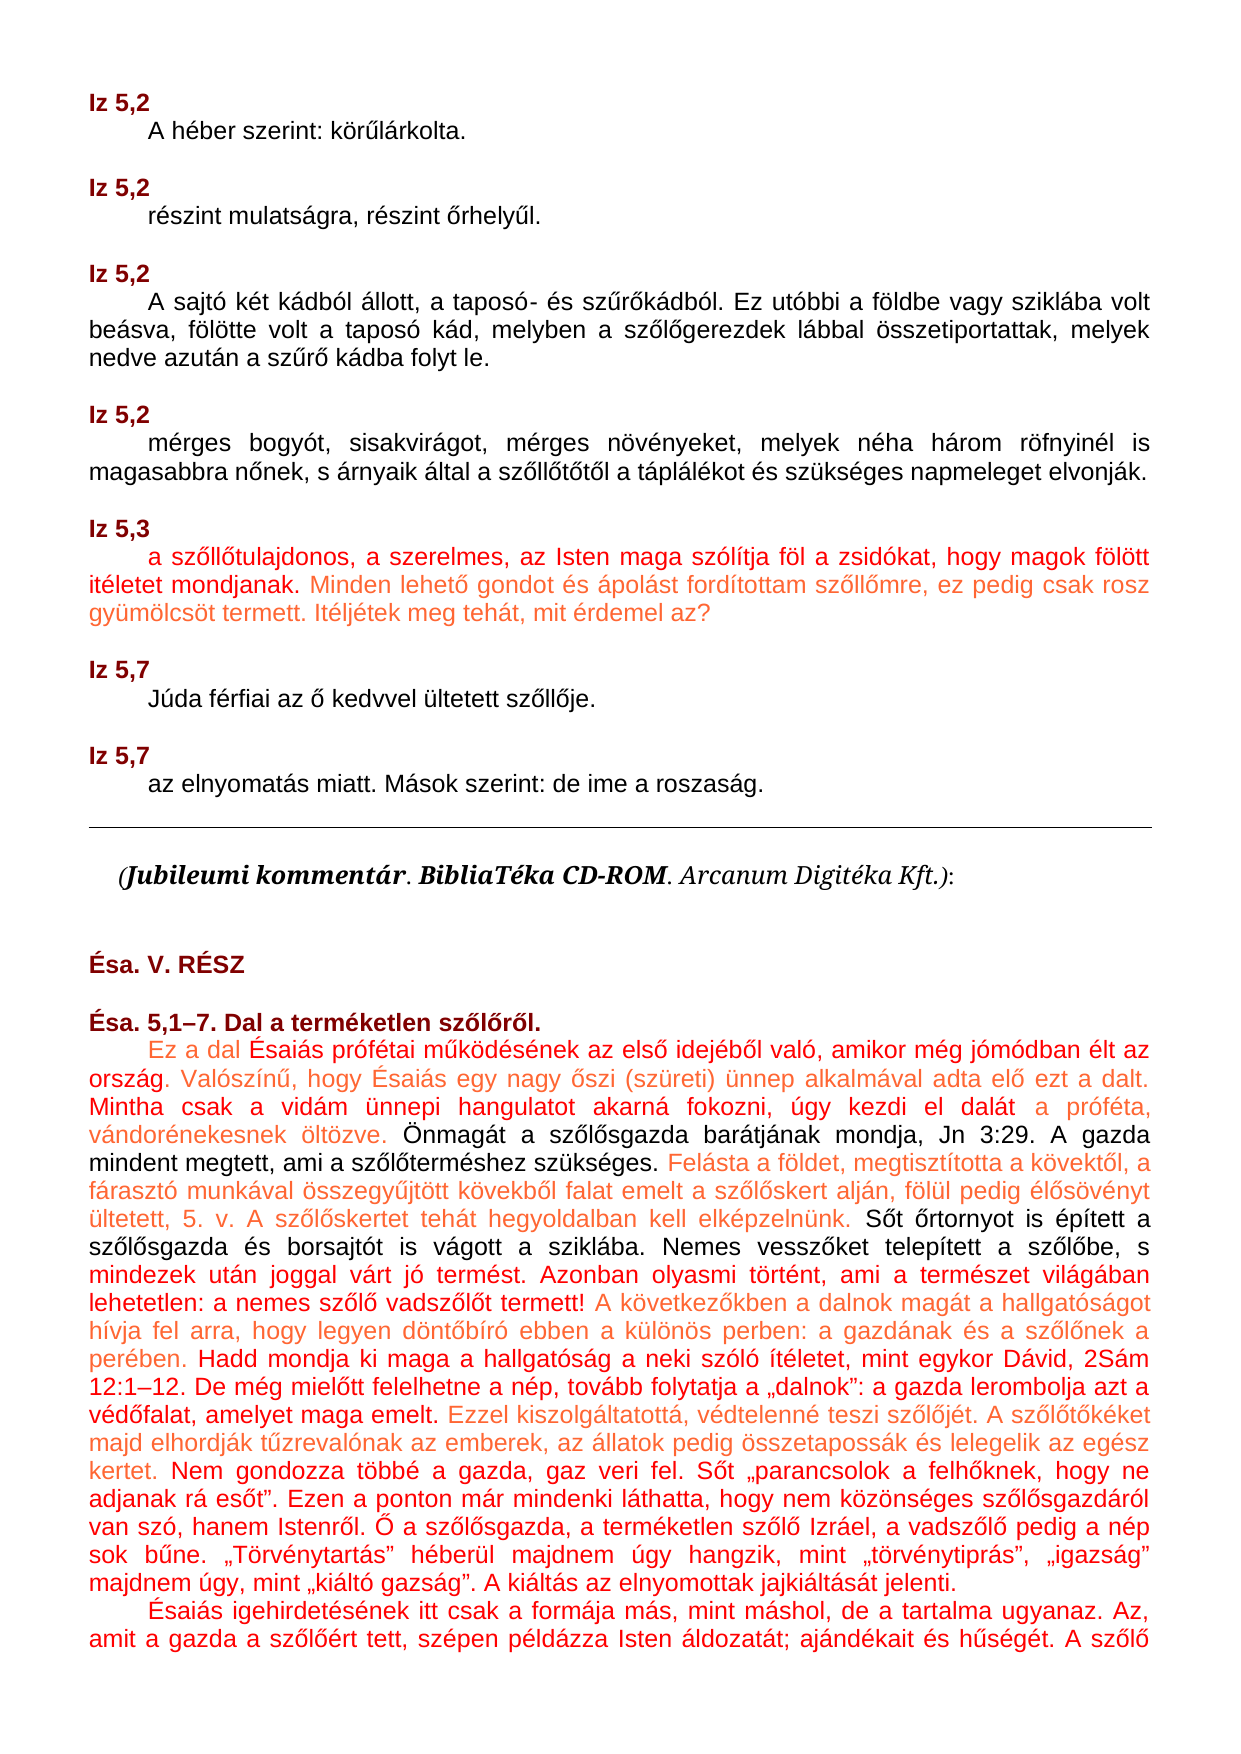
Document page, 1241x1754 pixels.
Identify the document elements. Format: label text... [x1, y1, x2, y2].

text Ésa. V. RÉSZ [88, 951, 1152, 979]
text mérges bogyót, sisakvirágot, mérges növényeket, melyek néha három röfnyinél is magasabbra nőnek, s árnyaik által a szőllőtőtől a táplálékot és szükséges napmeleget elvonják. [88, 429, 1152, 485]
text Iz 5,2 [88, 401, 1152, 429]
text az elnyomatás miatt. Mások szerint: de ime a roszaság. [88, 770, 1152, 798]
text A héber szerint: körűlárkolta. [88, 117, 1152, 144]
text Ésaiás igehirdetésének itt csak a formája más, mint máshol, de a tartalma ugyanaz. Az, amit a gazda a szőlőért tett, szépen példázza Isten áldozatát; ajándékait és hűségét. A szőlő [88, 1597, 1152, 1653]
text a szőllőtulajdonos, a szerelmes, az Isten maga szólítja föl a zsidókat, hogy magok fölött itéletet mondjanak. Minden lehető gondot és ápolást fordítottam szőllőmre, ez pedig csak rosz gyümölcsöt termett. Itéljétek meg tehát, mit érdemel az? [88, 543, 1152, 627]
text Ez a dal Ésaiás prófétai működésének az első idejéből való, amikor még jómódban élt az ország. Valószínű, hogy Ésaiás egy nagy őszi (szüreti) ünnep alkalmával adta elő ezt a dalt. Mintha csak a vidám ünnepi hangulatot akarná fokozni, úgy kezdi el dalát a próféta, vándorénekesnek öltözve. Önmagát a szőlősgazda barátjának mondja, Jn 3:29. A gazda mindent megtett, ami a szőlőterméshez szükséges. Felásta a földet, megtisztította a kövektől, a fárasztó munkával összegyűjtött kövekből falat emelt a szőlőskert alján, fölül pedig élősövényt ültetett, 5. v. A szőlőskertet tehát hegyoldalban kell elképzelnünk. Sőt őrtornyot is épített a szőlősgazda és borsajtót is vágott a sziklába. Nemes vesszőket telepített a szőlőbe, s mindezek után joggal várt jó termést. Azonban olyasmi történt, ami a természet világában lehetetlen: a nemes szőlő vadszőlőt termett! A következőkben a dalnok magát a hallgatóságot hívja fel arra, hogy legyen döntőbíró ebben a különös perben: a gazdának és a szőlőnek a perében. Hadd mondja ki maga a hallgatóság a neki szóló ítéletet, mint egykor Dávid, 2Sám 12:1–12. De még mielőtt felelhetne a nép, tovább folytatja a „dalnok”: a gazda lerombolja azt a védőfalat, amelyet maga emelt. Ezzel kiszolgáltatottá, védtelenné teszi szőlőjét. A szőlőtőkéket majd elhordják tűzrevalónak az emberek, az állatok pedig összetapossák és lelegelik az egész kertet. Nem gondozza többé a gazda, gaz veri fel. Sőt „parancsolok a felhőknek, hogy ne adjanak rá esőt”. Ezen a ponton már mindenki láthatta, hogy nem közönséges szőlősgazdáról van szó, hanem Istenről. Ő a szőlősgazda, a terméketlen szőlő Izráel, a vadszőlő pedig a nép sok bűne. „Törvénytartás” héberül majdnem úgy hangzik, mint „törvénytiprás”, „igazság” majdnem úgy, mint „kiáltó gazság”. A kiáltás az elnyomottak jajkiáltását jelenti. [88, 1036, 1152, 1597]
text Ésa. 5,1–7. Dal a terméketlen szőlőről. [88, 1008, 1152, 1036]
text Iz 5,2 [88, 88, 1152, 117]
text Iz 5,3 [88, 515, 1152, 543]
text Júda férfiai az ő kedvvel ültetett szőllője. [88, 684, 1152, 712]
text Iz 5,7 [88, 742, 1152, 770]
text Iz 5,2 [88, 259, 1152, 288]
text (Jubileumi kommentár. BibliaTéka CD-ROM. Arcanum Digitéka Kft.): [88, 828, 1152, 921]
text Iz 5,2 [88, 174, 1152, 202]
text Iz 5,7 [88, 656, 1152, 684]
text A sajtó két kádból állott, a taposó‑ és szűrőkádból. Ez utóbbi a földbe vagy sziklába volt beásva, fölötte volt a taposó kád, melyben a szőlőgerezdek lábbal összetiportattak, melyek nedve azután a szűrő kádba folyt le. [88, 288, 1152, 372]
text részint mulatságra, részint őrhelyűl. [88, 202, 1152, 230]
